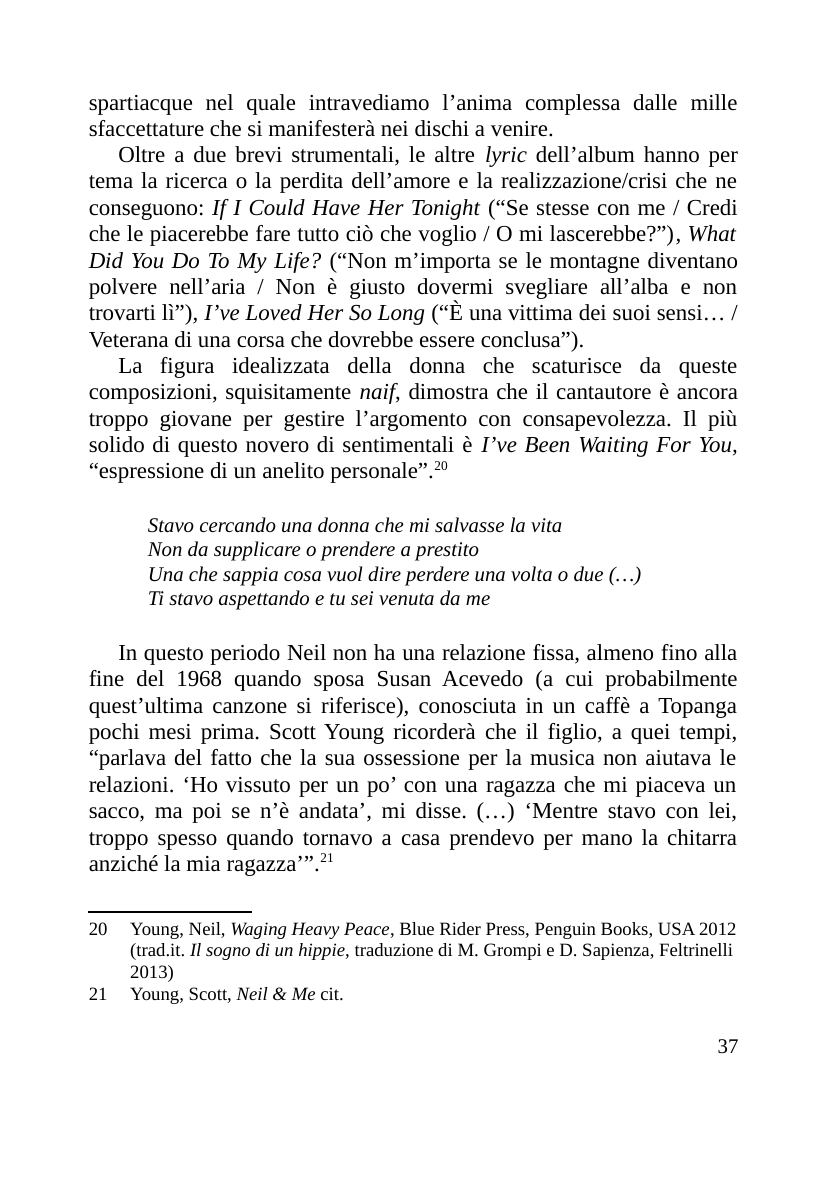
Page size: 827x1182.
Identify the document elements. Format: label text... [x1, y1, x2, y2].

text Oltre a due brevi strumentali, le altre lyric dell’album hanno per tema la ricerca o la perdita dell’amore e la realizzazione/crisi che ne conseguono: If I Could Have Her Tonight (“Se stesse con me / Credi che le piacerebbe fare tutto ciò che voglio / O mi lascerebbe?”), What Did You Do To My Life? (“Non m’importa se le montagne diventano polvere nell’aria / Non è giusto dovermi svegliare all’alba e non trovarti lì”), I’ve Loved Her So Long (“È una vittima dei suoi sensi… / Veterana di una corsa che dovrebbe essere conclusa”). [88, 141, 738, 352]
text Ti stavo aspettando e tu sei venuta da me [148, 586, 738, 609]
text Young, Scott, Neil & Me cit. [88, 982, 738, 1004]
text Una che sappia cosa vuol dire perdere una volta o due (…) [148, 561, 738, 586]
text Young, Neil, Waging Heavy Peace, Blue Rider Press, Penguin Books, USA 2012 (trad.it. Il sogno di un hippie, traduzione di M. Grompi e D. Sapienza, Feltrinelli 2013) [88, 918, 738, 982]
text In questo periodo Neil non ha una relazione fissa, almeno fino alla fine del 1968 quando sposa Susan Acevedo (a cui probabilmente quest’ultima canzone si riferisce), conosciuta in un caffè a Topanga pochi mesi prima. Scott Young ricorderà che il figlio, a quei tempi, “parlava del fatto che la sua ossessione per la musica non aiutava le relazioni. ‘Ho vissuto per un po’ con una ragazza che mi piaceva un sacco, ma poi se n’è andata’, mi disse. (…) ‘Mentre stavo con lei, troppo spesso quando tornavo a casa prendevo per mano la chitarra anziché la mia ragazza’”. [88, 639, 738, 876]
text Stavo cercando una donna che mi salvasse la vita Non da supplicare o prendere a prestito [148, 513, 738, 561]
text spartiacque nel quale intravediamo l’anima complessa dalle mille sfaccettature che si manifesterà nei dischi a venire. [88, 88, 738, 141]
text La figura idealizzata della donna che scaturisce da queste composizioni, squisitamente naif, dimostra che il cantautore è ancora troppo giovane per gestire l’argomento con consapevolezza. Il più solido di questo novero di sentimentali è I’ve Been Waiting For You, “espressione di un anelito personale”. [88, 352, 738, 484]
